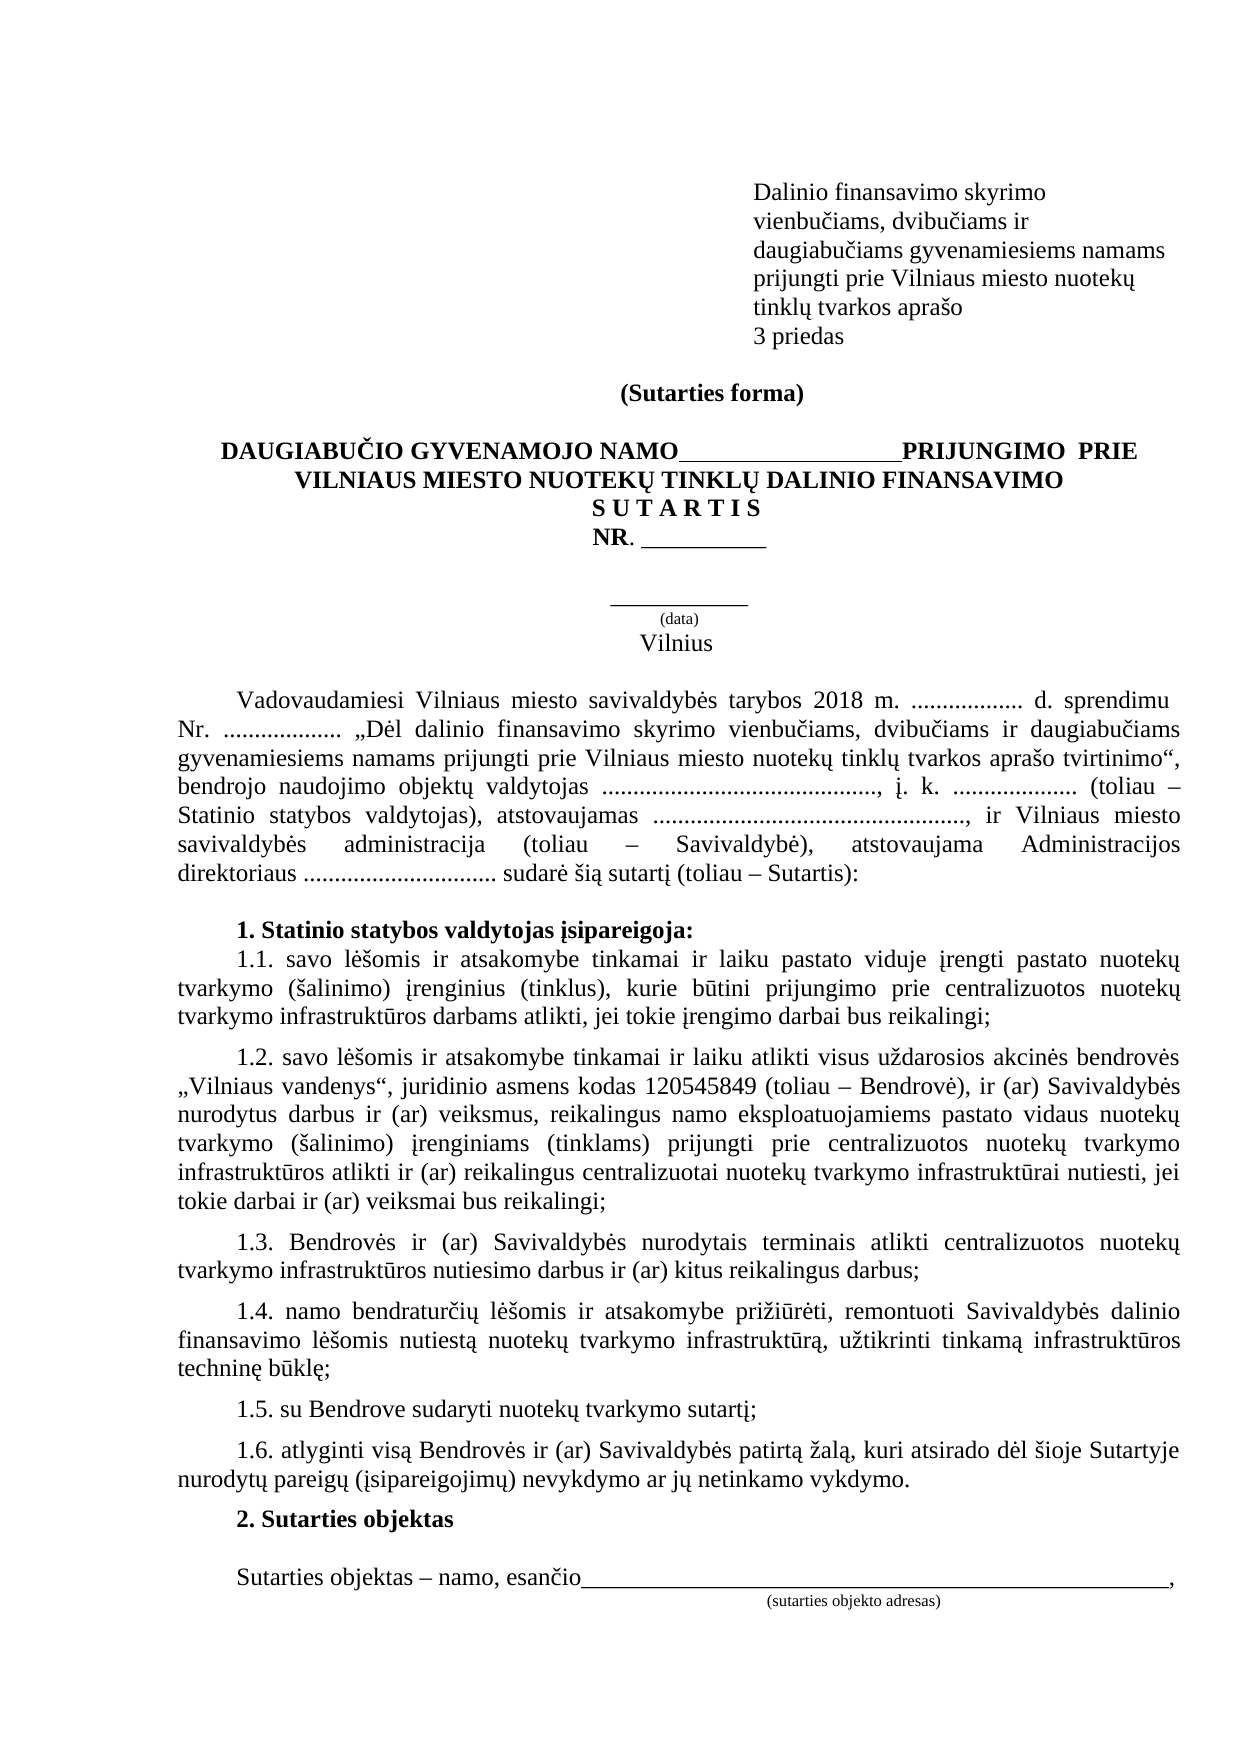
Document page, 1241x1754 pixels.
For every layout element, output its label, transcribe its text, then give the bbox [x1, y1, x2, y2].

text 3 priedas [177, 321, 1181, 350]
text Vadovaudamiesi Vilniaus miesto savivaldybės tarybos 2018 m. .................. d. sprendimu Nr. ................... „Dėl dalinio finansavimo skyrimo vienbučiams, dvibučiams ir daugiabučiams gyvenamiesiems namams prijungti prie Vilniaus miesto nuotekų tinklų tvarkos aprašo tvirtinimo“, bendrojo naudojimo objektų valdytojas ............................................, į. k. .................... (toliau – Statinio statybos valdytojas), atstovaujamas .................................................., ir Vilniaus miesto savivaldybės administracija (toliau – Savivaldybė), atstovaujama Administracijos direktoriaus ............................... sudarė šią sutartį (toliau – Sutartis): [177, 685, 1181, 886]
text 2. Sutarties objektas [177, 1504, 1181, 1533]
text DAUGIABUČIO GYVENAMOJO NAMO PRIJUNGIMO PRIE VILNIAUS MIESTO NUOTEKŲ TINKLŲ DALINIO FINANSAVIMO [177, 436, 1181, 493]
text Dalinio finansavimo skyrimo [753, 177, 1181, 206]
text (Sutarties forma) [177, 378, 1181, 407]
text vienbučiams, dvibučiams ir [753, 206, 1181, 235]
text daugiabučiams gyvenamiesiems namams [753, 235, 1181, 263]
text Vilnius [177, 628, 1181, 656]
text NR. __________ [177, 522, 1181, 551]
text 1. Statinio statybos valdytojas įsipareigoja: [177, 915, 1181, 944]
text 1.3. Bendrovės ir (ar) Savivaldybės nurodytais terminais atlikti centralizuotos nuotekų tvarkymo infrastruktūros nutiesimo darbus ir (ar) kitus reikalingus darbus; [177, 1227, 1181, 1284]
text Sutarties objektas – namo, esančio_______________________________________________, [177, 1562, 1181, 1591]
text 1.1. savo lėšomis ir atsakomybe tinkamai ir laiku pastato viduje įrengti pastato nuotekų tvarkymo (šalinimo) įrenginius (tinklus), kurie būtini prijungimo prie centralizuotos nuotekų tvarkymo infrastruktūros darbams atlikti, jei tokie įrengimo darbai bus reikalingi; [177, 944, 1181, 1030]
text 1.2. savo lėšomis ir atsakomybe tinkamai ir laiku atlikti visus uždarosios akcinės bendrovės „Vilniaus vandenys“, juridinio asmens kodas 120545849 (toliau – Bendrovė), ir (ar) Savivaldybės nurodytus darbus ir (ar) veiksmus, reikalingus namo eksploatuojamiems pastato vidaus nuotekų tvarkymo (šalinimo) įrenginiams (tinklams) prijungti prie centralizuotos nuotekų tvarkymo infrastruktūros atlikti ir (ar) reikalingus centralizuotai nuotekų tvarkymo infrastruktūrai nutiesti, jei tokie darbai ir (ar) veiksmai bus reikalingi; [177, 1042, 1181, 1214]
text tinklų tvarkos aprašo [753, 292, 1181, 321]
text (sutarties objekto adresas) [177, 1591, 1181, 1610]
text ___________ [177, 580, 1181, 608]
text S U T A R T I S [177, 493, 1181, 522]
text 1.4. namo bendraturčių lėšomis ir atsakomybe prižiūrėti, remontuoti Savivaldybės dalinio finansavimo lėšomis nutiestą nuotekų tvarkymo infrastruktūrą, užtikrinti tinkamą infrastruktūros techninę būklę; [177, 1296, 1181, 1382]
text 1.5. su Bendrove sudaryti nuotekų tvarkymo sutartį; [177, 1394, 1181, 1423]
text 1.6. atlyginti visą Bendrovės ir (ar) Savivaldybės patirtą žalą, kuri atsirado dėl šioje Sutartyje nurodytų pareigų (įsipareigojimų) nevykdymo ar jų netinkamo vykdymo. [177, 1435, 1181, 1492]
text (data) [177, 608, 1181, 628]
text prijungti prie Vilniaus miesto nuotekų [753, 263, 1181, 292]
